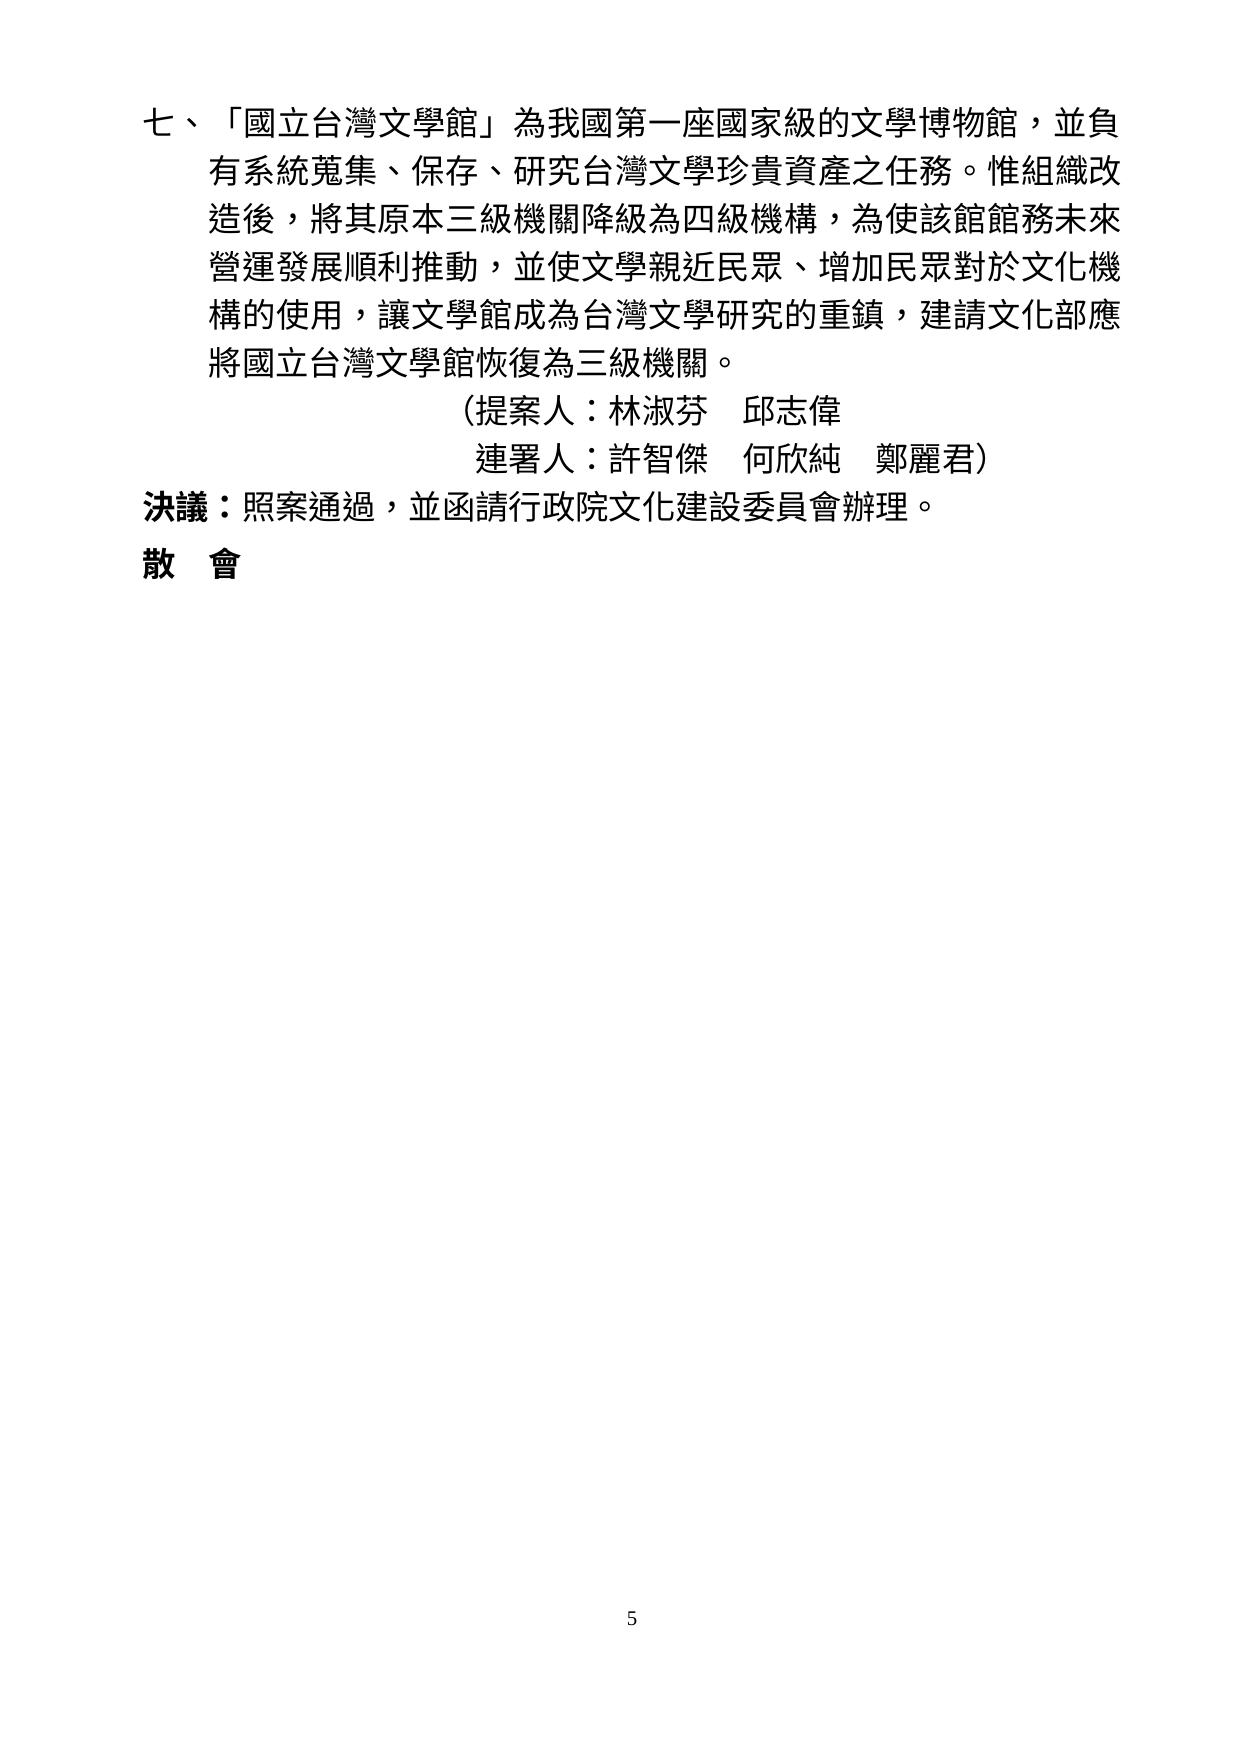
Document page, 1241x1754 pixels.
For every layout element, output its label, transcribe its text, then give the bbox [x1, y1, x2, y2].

text 散 會 [142, 538, 1120, 586]
text （提案人：林淑芬 邱志偉 [142, 385, 1122, 433]
text 連署人：許智傑 何欣純 鄭麗君） [142, 433, 1122, 481]
text 七、「國立台灣文學館」為我國第一座國家級的文學博物館，並負有系統蒐集、保存、研究台灣文學珍貴資產之任務。惟組織改造後，將其原本三級機關降級為四級機構，為使該館館務未來營運發展順利推動，並使文學親近民眾、增加民眾對於文化機構的使用，讓文學館成為台灣文學研究的重鎮，建請文化部應將國立台灣文學館恢復為三級機關。 [142, 97, 1122, 385]
text 決議：照案通過，並函請行政院文化建設委員會辦理。 [142, 481, 1120, 529]
